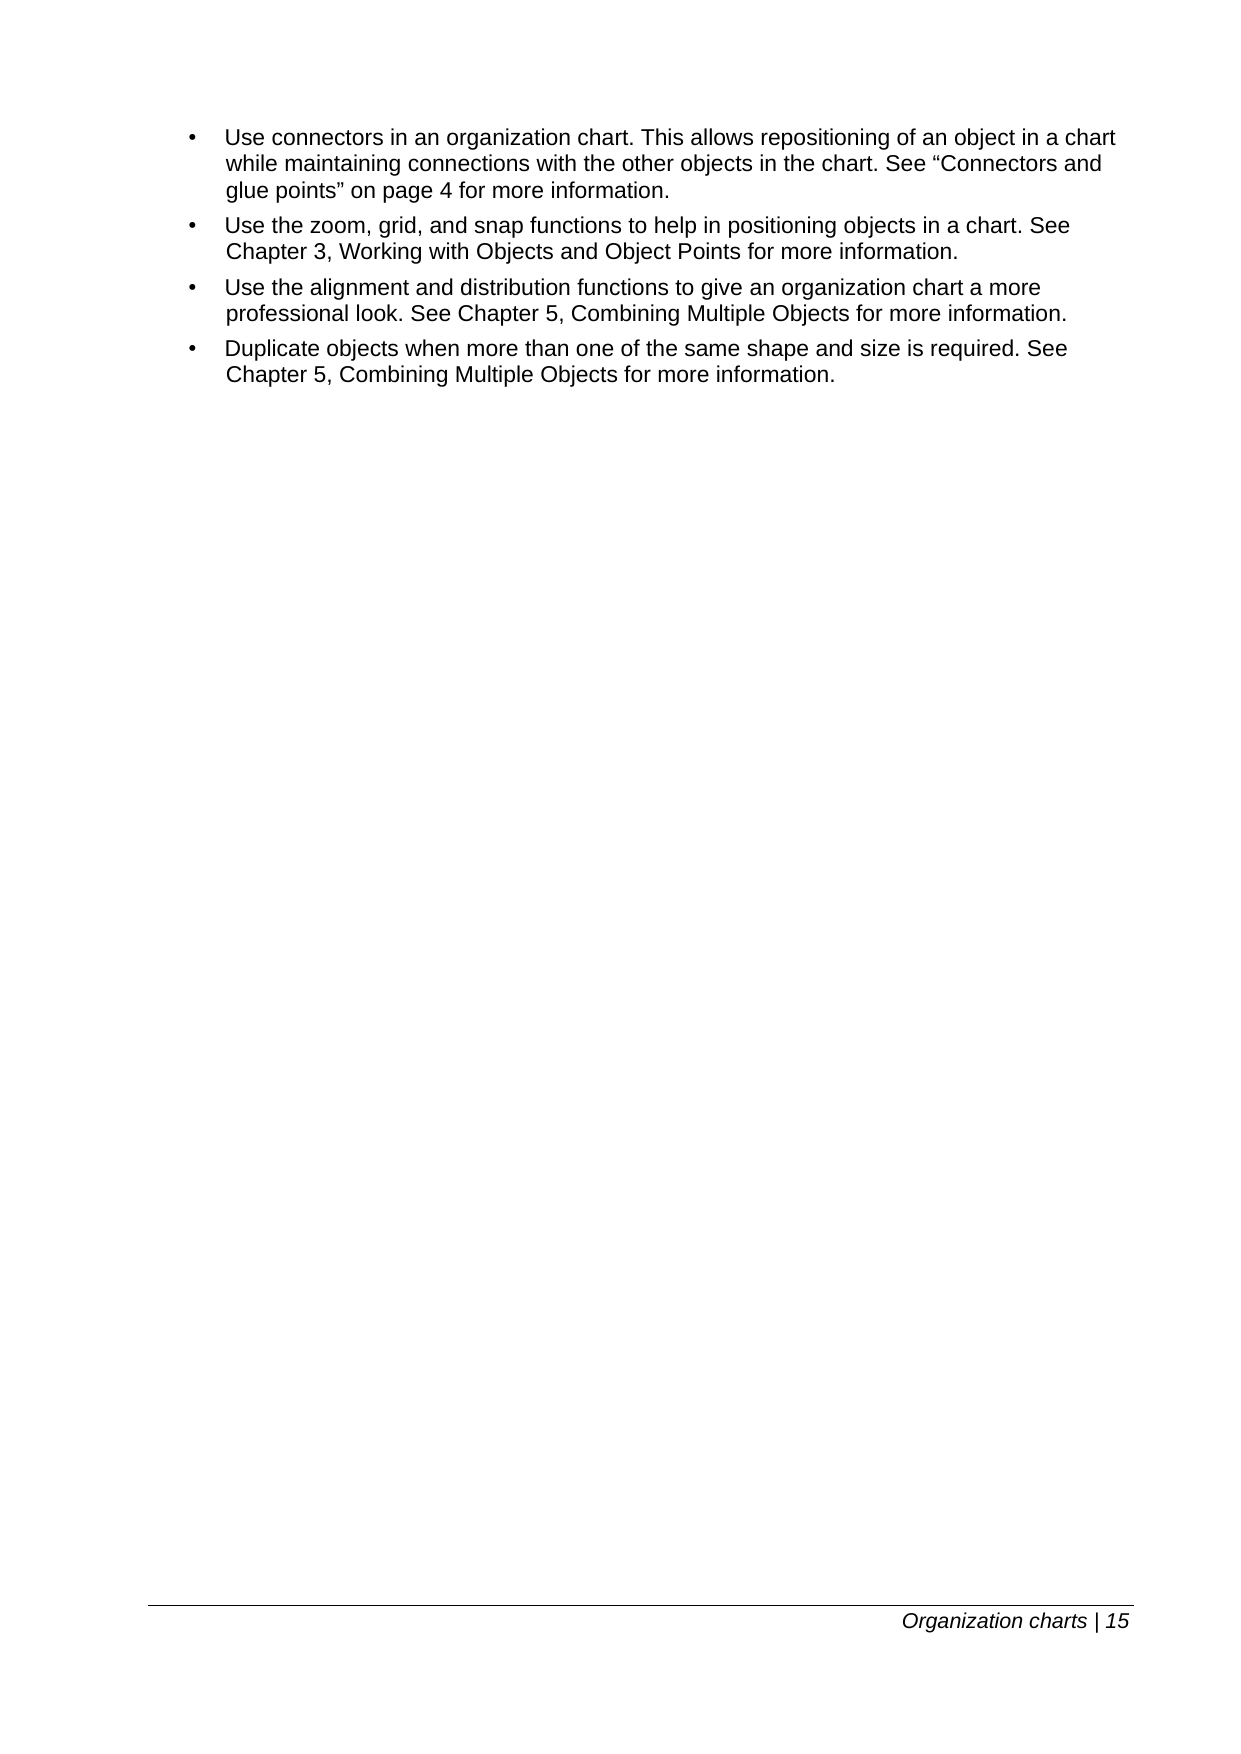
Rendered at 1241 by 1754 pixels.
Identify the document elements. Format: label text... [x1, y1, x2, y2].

list Use the alignment and distribution functions to give an organization chart a more professional look. See Chapter 5, Combining Multiple Objects for more information. [185, 271, 1134, 326]
list Use the zoom, grid, and snap functions to help in positioning objects in a chart. See Chapter 3, Working with Objects and Object Points for more information. [185, 209, 1134, 264]
list Use connectors in an organization chart. This allows repositioning of an object in a chart while maintaining connections with the other objects in the chart. See “Connectors and glue points” on page 4 for more information. [185, 121, 1134, 203]
list Duplicate objects when more than one of the same shape and size is required. See Chapter 5, Combining Multiple Objects for more information. [185, 332, 1134, 391]
